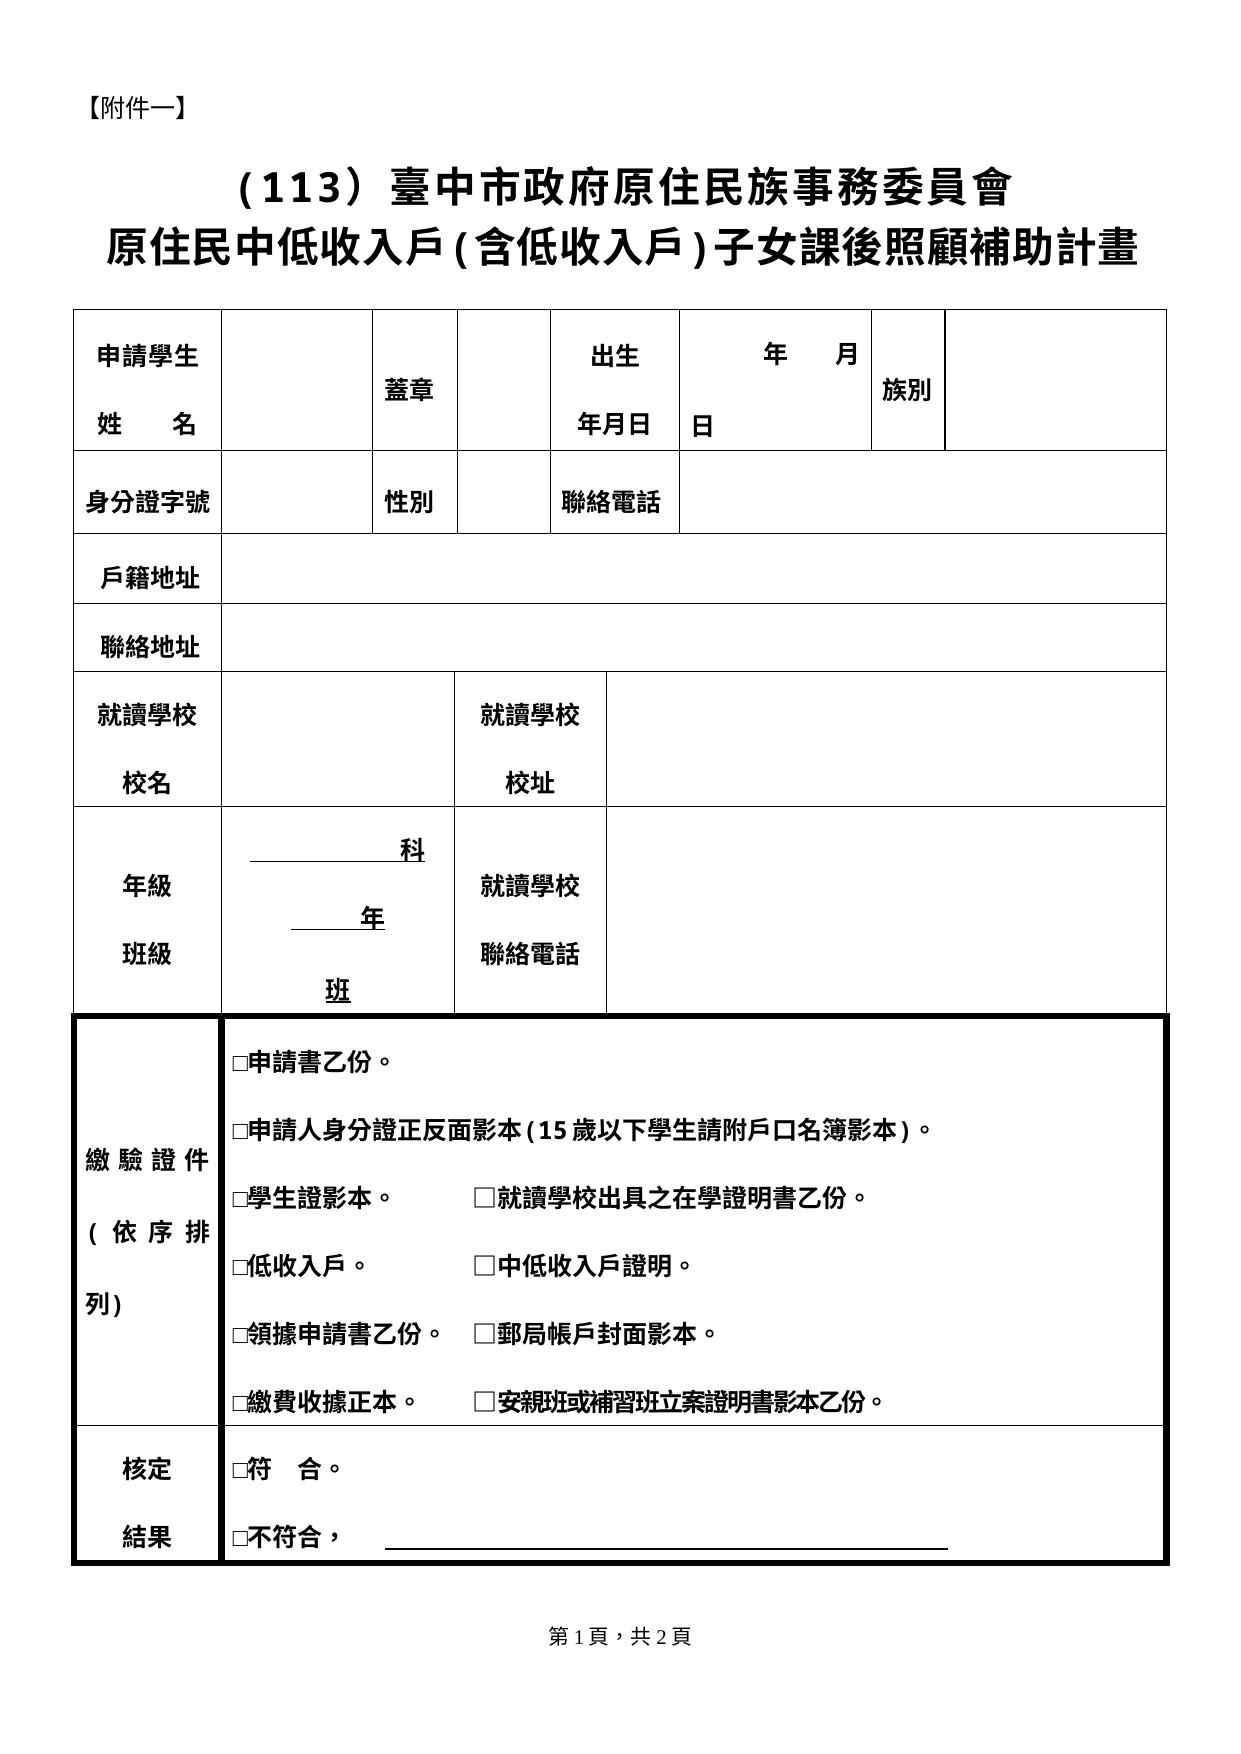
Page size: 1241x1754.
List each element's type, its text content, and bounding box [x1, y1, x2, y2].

table_cell [222, 534, 1166, 603]
table_cell [607, 807, 1166, 1013]
table_cell [222, 672, 454, 806]
table_header [222, 310, 372, 450]
table_cell 繳驗證件(依序排列) [77, 1019, 218, 1424]
text (113）臺中市政府原住民族事務委員會 [0, 154, 1240, 214]
table_header 出生 年月日 [551, 310, 679, 450]
table_header 蓋章 [373, 310, 457, 450]
table_cell 戶籍地址 [74, 534, 221, 603]
table_cell 就讀學校 校址 [455, 672, 606, 806]
table_cell [458, 451, 550, 533]
table_cell 科 年 班 [222, 807, 454, 1013]
text 原住民中低收入戶(含低收入戶)子女課後照顧補助計畫 [0, 214, 1240, 275]
table_cell 就讀學校 校名 [74, 672, 221, 806]
table_header [946, 310, 1166, 450]
table_cell 核定 結果 [77, 1426, 218, 1559]
table_cell 聯絡電話 [551, 451, 679, 533]
table_cell [607, 672, 1166, 806]
table_cell 就讀學校 聯絡電話 [455, 807, 606, 1013]
table_cell [680, 451, 1166, 533]
table_header 年 月 日 [680, 310, 871, 450]
table_header 族別 [872, 310, 944, 450]
table_cell □申請書乙份。 □申請人身分證正反面影本(15歲以下學生請附戶口名簿影本)。 □學生證影本。 □就讀學校出具之在學證明書乙份。 □低收入戶。 □中低收入戶證明。 □領據申請書乙份。 □郵局帳戶封面影本。 □繳費收據正本。 □安親班或補習班立案證明書影本乙份。 [225, 1019, 1163, 1424]
table_cell 性別 [373, 451, 457, 533]
table_cell [222, 451, 372, 533]
table_header [458, 310, 550, 450]
table_header 申請學生 姓 名 [74, 310, 221, 450]
table_cell [222, 604, 1166, 671]
table_cell 聯絡地址 [74, 604, 221, 671]
table_cell □符 合。 □不符合， [225, 1426, 1163, 1559]
table_cell 年級 班級 [74, 807, 221, 1013]
table_cell 身分證字號 [74, 451, 221, 533]
